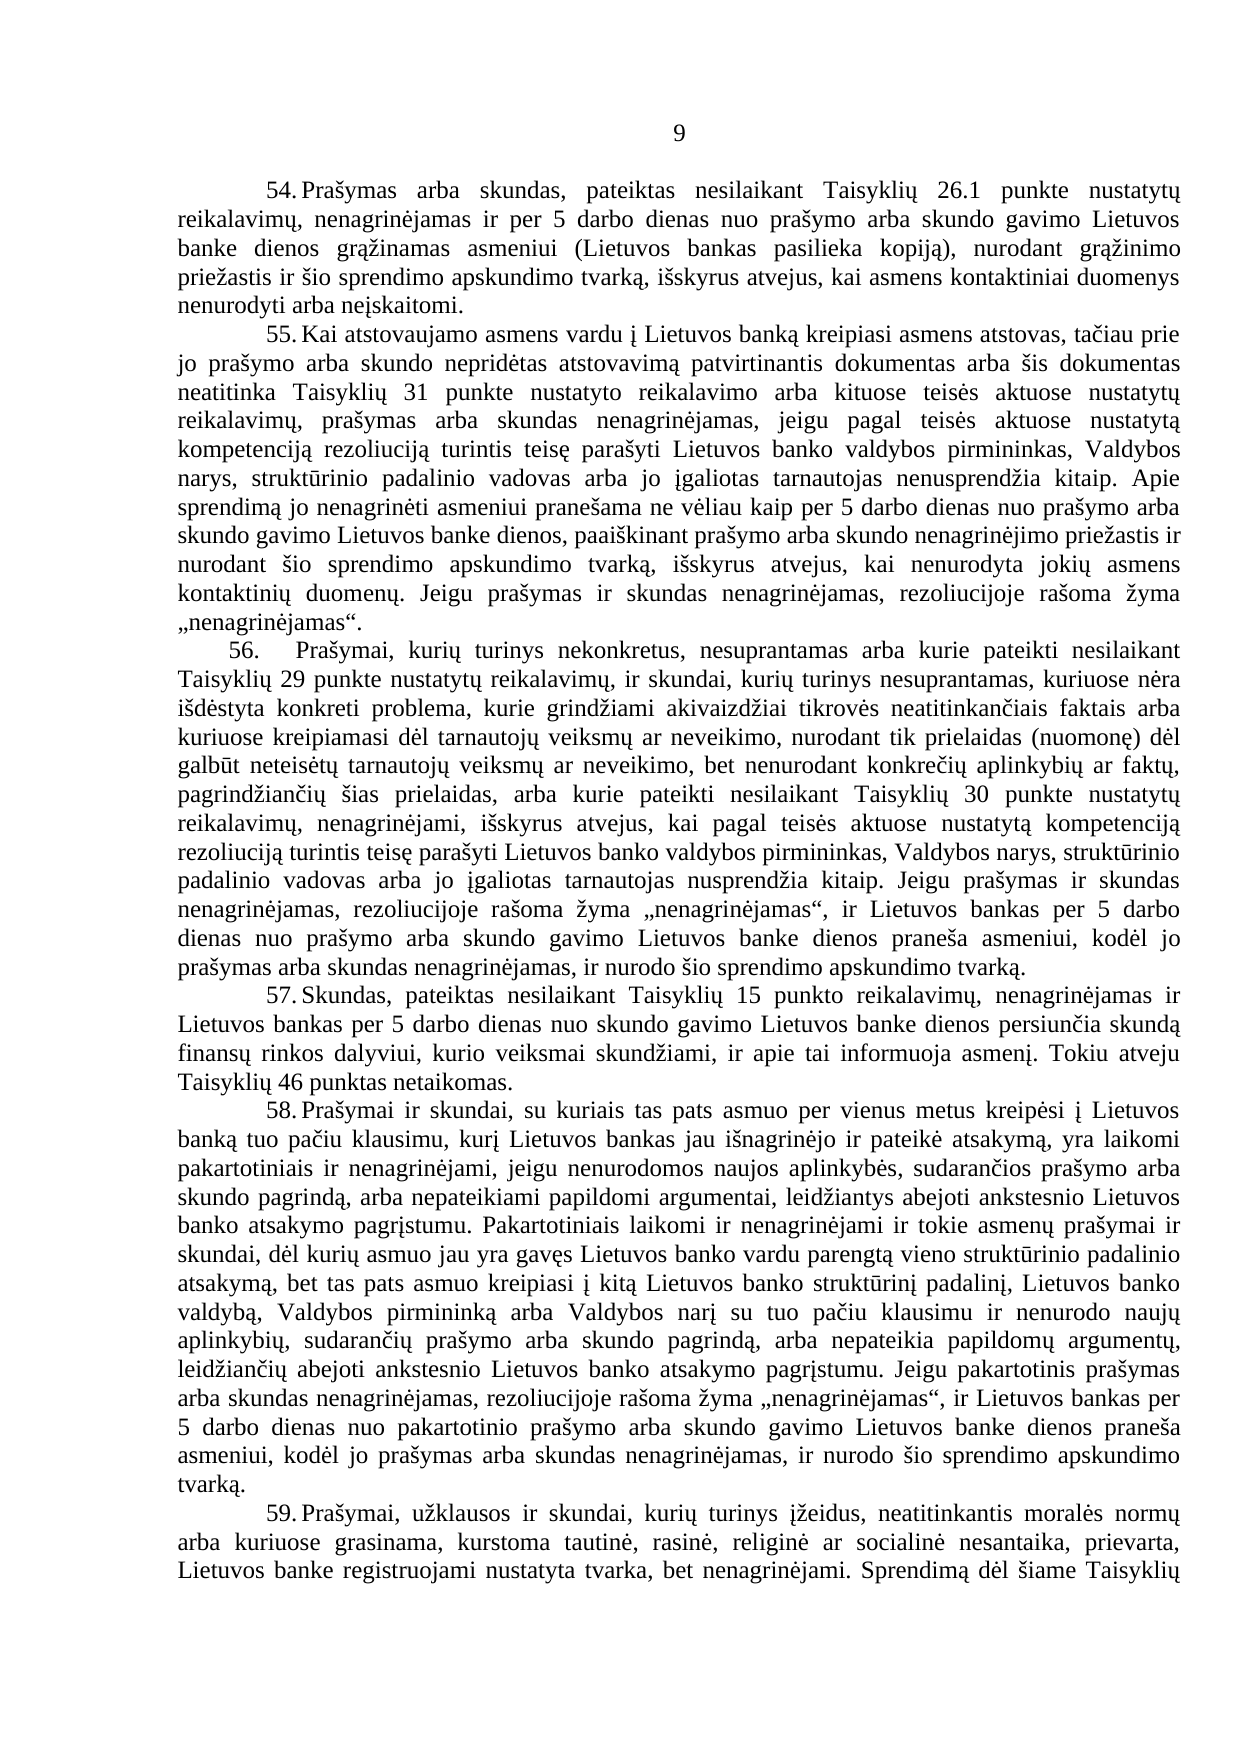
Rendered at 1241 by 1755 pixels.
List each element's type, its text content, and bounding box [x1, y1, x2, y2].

text 56. Prašymai, kurių turinys nekonkretus, nesuprantamas arba kurie pateikti nesilaikant Taisyklių 29 punkte nustatytų reikalavimų, ir skundai, kurių turinys nesuprantamas, kuriuose nėra išdėstyta konkreti problema, kurie grindžiami akivaizdžiai tikrovės neatitinkančiais faktais arba kuriuose kreipiamasi dėl tarnautojų veiksmų ar neveikimo, nurodant tik prielaidas (nuomonę) dėl galbūt neteisėtų tarnautojų veiksmų ar neveikimo, bet nenurodant konkrečių aplinkybių ar faktų, pagrindžiančių šias prielaidas, arba kurie pateikti nesilaikant Taisyklių 30 punkte nustatytų reikalavimų, nenagrinėjami, išskyrus atvejus, kai pagal teisės aktuose nustatytą kompetenciją rezoliuciją turintis teisę parašyti Lietuvos banko valdybos pirmininkas, Valdybos narys, struktūrinio padalinio vadovas arba jo įgaliotas tarnautojas nusprendžia kitaip. Jeigu prašymas ir skundas nenagrinėjamas, rezoliucijoje rašoma žyma „nenagrinėjamas“, ir Lietuvos bankas per 5 darbo dienas nuo prašymo arba skundo gavimo Lietuvos banke dienos praneša asmeniui, kodėl jo prašymas arba skundas nenagrinėjamas, ir nurodo šio sprendimo apskundimo tvarką. [177, 636, 1181, 981]
text 58. Prašymai ir skundai, su kuriais tas pats asmuo per vienus metus kreipėsi į Lietuvos banką tuo pačiu klausimu, kurį Lietuvos bankas jau išnagrinėjo ir pateikė atsakymą, yra laikomi pakartotiniais ir nenagrinėjami, jeigu nenurodomos naujos aplinkybės, sudarančios prašymo arba skundo pagrindą, arba nepateikiami papildomi argumentai, leidžiantys abejoti ankstesnio Lietuvos banko atsakymo pagrįstumu. Pakartotiniais laikomi ir nenagrinėjami ir tokie asmenų prašymai ir skundai, dėl kurių asmuo jau yra gavęs Lietuvos banko vardu parengtą vieno struktūrinio padalinio atsakymą, bet tas pats asmuo kreipiasi į kitą Lietuvos banko struktūrinį padalinį, Lietuvos banko valdybą, Valdybos pirmininką arba Valdybos narį su tuo pačiu klausimu ir nenurodo naujų aplinkybių, sudarančių prašymo arba skundo pagrindą, arba nepateikia papildomų argumentų, leidžiančių abejoti ankstesnio Lietuvos banko atsakymo pagrįstumu. Jeigu pakartotinis prašymas arba skundas nenagrinėjamas, rezoliucijoje rašoma žyma „nenagrinėjamas“, ir Lietuvos bankas per 5 darbo dienas nuo pakartotinio prašymo arba skundo gavimo Lietuvos banke dienos praneša asmeniui, kodėl jo prašymas arba skundas nenagrinėjamas, ir nurodo šio sprendimo apskundimo tvarką. [177, 1096, 1181, 1498]
text 55. Kai atstovaujamo asmens vardu į Lietuvos banką kreipiasi asmens atstovas, tačiau prie jo prašymo arba skundo nepridėtas atstovavimą patvirtinantis dokumentas arba šis dokumentas neatitinka Taisyklių 31 punkte nustatyto reikalavimo arba kituose teisės aktuose nustatytų reikalavimų, prašymas arba skundas nenagrinėjamas, jeigu pagal teisės aktuose nustatytą kompetenciją rezoliuciją turintis teisę parašyti Lietuvos banko valdybos pirmininkas, Valdybos narys, struktūrinio padalinio vadovas arba jo įgaliotas tarnautojas nenusprendžia kitaip. Apie sprendimą jo nenagrinėti asmeniui pranešama ne vėliau kaip per 5 darbo dienas nuo prašymo arba skundo gavimo Lietuvos banke dienos, paaiškinant prašymo arba skundo nenagrinėjimo priežastis ir nurodant šio sprendimo apskundimo tvarką, išskyrus atvejus, kai nenurodyta jokių asmens kontaktinių duomenų. Jeigu prašymas ir skundas nenagrinėjamas, rezoliucijoje rašoma žyma „nenagrinėjamas“. [177, 319, 1181, 636]
text 59. Prašymai, užklausos ir skundai, kurių turinys įžeidus, neatitinkantis moralės normų arba kuriuose grasinama, kurstoma tautinė, rasinė, religinė ar socialinė nesantaika, prievarta, Lietuvos banke registruojami nustatyta tvarka, bet nenagrinėjami. Sprendimą dėl šiame Taisyklių [177, 1498, 1181, 1584]
text 54. Prašymas arba skundas, pateiktas nesilaikant Taisyklių 26.1 punkte nustatytų reikalavimų, nenagrinėjamas ir per 5 darbo dienas nuo prašymo arba skundo gavimo Lietuvos banke dienos grąžinamas asmeniui (Lietuvos bankas pasilieka kopiją), nurodant grąžinimo priežastis ir šio sprendimo apskundimo tvarką, išskyrus atvejus, kai asmens kontaktiniai duomenys nenurodyti arba neįskaitomi. [177, 176, 1181, 319]
text 57. Skundas, pateiktas nesilaikant Taisyklių 15 punkto reikalavimų, nenagrinėjamas ir Lietuvos bankas per 5 darbo dienas nuo skundo gavimo Lietuvos banke dienos persiunčia skundą finansų rinkos dalyviui, kurio veiksmai skundžiami, ir apie tai informuoja asmenį. Tokiu atveju Taisyklių 46 punktas netaikomas. [177, 981, 1181, 1096]
